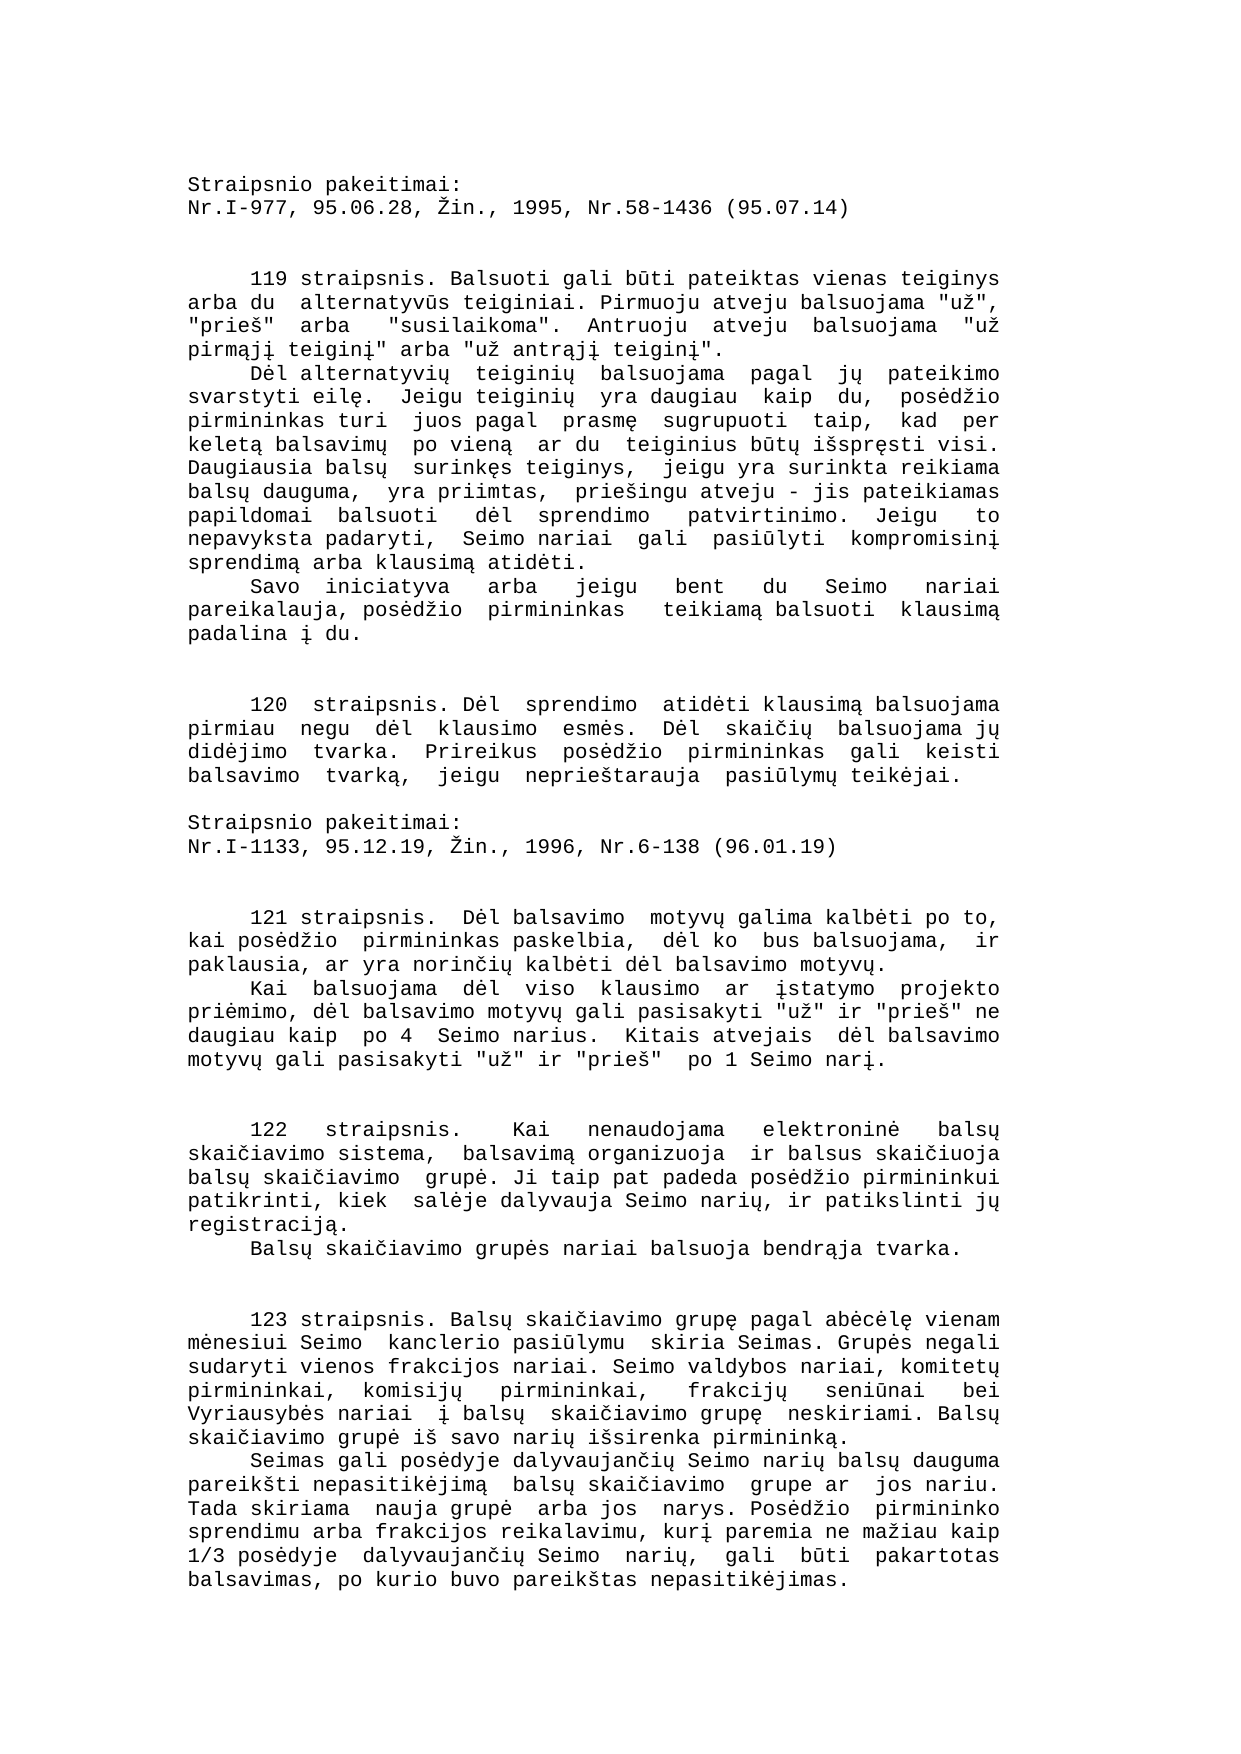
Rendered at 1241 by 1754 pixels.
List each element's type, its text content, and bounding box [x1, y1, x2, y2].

text balsavimo tvarką, jeigu neprieštarauja pasiūlymų teikėjai. [187, 765, 1053, 788]
text Balsų skaičiavimo grupės nariai balsuoja bendrąja tvarka. [187, 1238, 1053, 1261]
text pirmąjį teiginį" arba "už antrąjį teiginį". [187, 339, 1053, 363]
text Kai balsuojama dėl viso klausimo ar įstatymo projekto [187, 978, 1053, 1001]
text Savo iniciatyva arba jeigu bent du Seimo nariai [187, 576, 1053, 599]
text daugiau kaip po 4 Seimo narius. Kitais atvejais dėl balsavimo [187, 1025, 1053, 1048]
text skaičiavimo sistema, balsavimą organizuoja ir balsus skaičiuoja [187, 1143, 1053, 1167]
text balsų skaičiavimo grupė. Ji taip pat padeda posėdžio pirmininkui [187, 1167, 1053, 1190]
text Dėl alternatyvių teiginių balsuojama pagal jų pateikimo [187, 363, 1053, 386]
text padalina į du. [187, 623, 1053, 647]
text Straipsnio pakeitimai: [187, 812, 1053, 836]
text mėnesiui Seimo kanclerio pasiūlymu skiria Seimas. Grupės negali [187, 1332, 1053, 1356]
text priėmimo, dėl balsavimo motyvų gali pasisakyti "už" ir "prieš" ne [187, 1001, 1053, 1025]
text 120 straipsnis. Dėl sprendimo atidėti klausimą balsuojama [187, 694, 1053, 717]
text Vyriausybės nariai į balsų skaičiavimo grupę neskiriami. Balsų [187, 1403, 1053, 1427]
text skaičiavimo grupė iš savo narių išsirenka pirmininką. [187, 1427, 1053, 1451]
text Tada skiriama nauja grupė arba jos narys. Posėdžio pirmininko [187, 1498, 1053, 1521]
text 122 straipsnis. Kai nenaudojama elektroninė balsų [187, 1119, 1053, 1143]
text Nr.I-977, 95.06.28, Žin., 1995, Nr.58-1436 (95.07.14) [187, 197, 1053, 221]
text paklausia, ar yra norinčių kalbėti dėl balsavimo motyvų. [187, 954, 1053, 978]
text papildomai balsuoti dėl sprendimo patvirtinimo. Jeigu to [187, 505, 1053, 528]
text Nr.I-1133, 95.12.19, Žin., 1996, Nr.6-138 (96.01.19) [187, 836, 1053, 859]
text nepavyksta padaryti, Seimo nariai gali pasiūlyti kompromisinį [187, 528, 1053, 552]
text pareikalauja, posėdžio pirmininkas teikiamą balsuoti klausimą [187, 599, 1053, 623]
text sprendimu arba frakcijos reikalavimu, kurį paremia ne mažiau kaip [187, 1521, 1053, 1545]
text pirmiau negu dėl klausimo esmės. Dėl skaičių balsuojama jų [187, 717, 1053, 741]
text sudaryti vienos frakcijos nariai. Seimo valdybos nariai, komitetų [187, 1356, 1053, 1379]
text balsų dauguma, yra priimtas, priešingu atveju - jis pateikiamas [187, 481, 1053, 505]
text Seimas gali posėdyje dalyvaujančių Seimo narių balsų dauguma [187, 1451, 1053, 1474]
text balsavimas, po kurio buvo pareikštas nepasitikėjimas. [187, 1569, 1053, 1592]
text sprendimą arba klausimą atidėti. [187, 552, 1053, 576]
text pirmininkas turi juos pagal prasmę sugrupuoti taip, kad per [187, 410, 1053, 434]
text 123 straipsnis. Balsų skaičiavimo grupę pagal abėcėlę vienam [187, 1309, 1053, 1332]
text kai posėdžio pirmininkas paskelbia, dėl ko bus balsuojama, ir [187, 930, 1053, 954]
text arba du alternatyvūs teiginiai. Pirmuoju atveju balsuojama "už", [187, 292, 1053, 316]
text registraciją. [187, 1214, 1053, 1238]
text pirmininkai, komisijų pirmininkai, frakcijų seniūnai bei [187, 1379, 1053, 1403]
text svarstyti eilę. Jeigu teiginių yra daugiau kaip du, posėdžio [187, 386, 1053, 410]
text "prieš" arba "susilaikoma". Antruoju atveju balsuojama "už [187, 316, 1053, 339]
text pareikšti nepasitikėjimą balsų skaičiavimo grupe ar jos nariu. [187, 1474, 1053, 1498]
text 121 straipsnis. Dėl balsavimo motyvų galima kalbėti po to, [187, 907, 1053, 930]
text 119 straipsnis. Balsuoti gali būti pateiktas vienas teiginys [187, 268, 1053, 292]
text patikrinti, kiek salėje dalyvauja Seimo narių, ir patikslinti jų [187, 1190, 1053, 1214]
text didėjimo tvarka. Prireikus posėdžio pirmininkas gali keisti [187, 741, 1053, 765]
text Daugiausia balsų surinkęs teiginys, jeigu yra surinkta reikiama [187, 457, 1053, 481]
text motyvų gali pasisakyti "už" ir "prieš" po 1 Seimo narį. [187, 1048, 1053, 1072]
text keletą balsavimų po vieną ar du teiginius būtų išspręsti visi. [187, 434, 1053, 457]
text Straipsnio pakeitimai: [187, 174, 1053, 197]
text 1/3 posėdyje dalyvaujančių Seimo narių, gali būti pakartotas [187, 1545, 1053, 1569]
